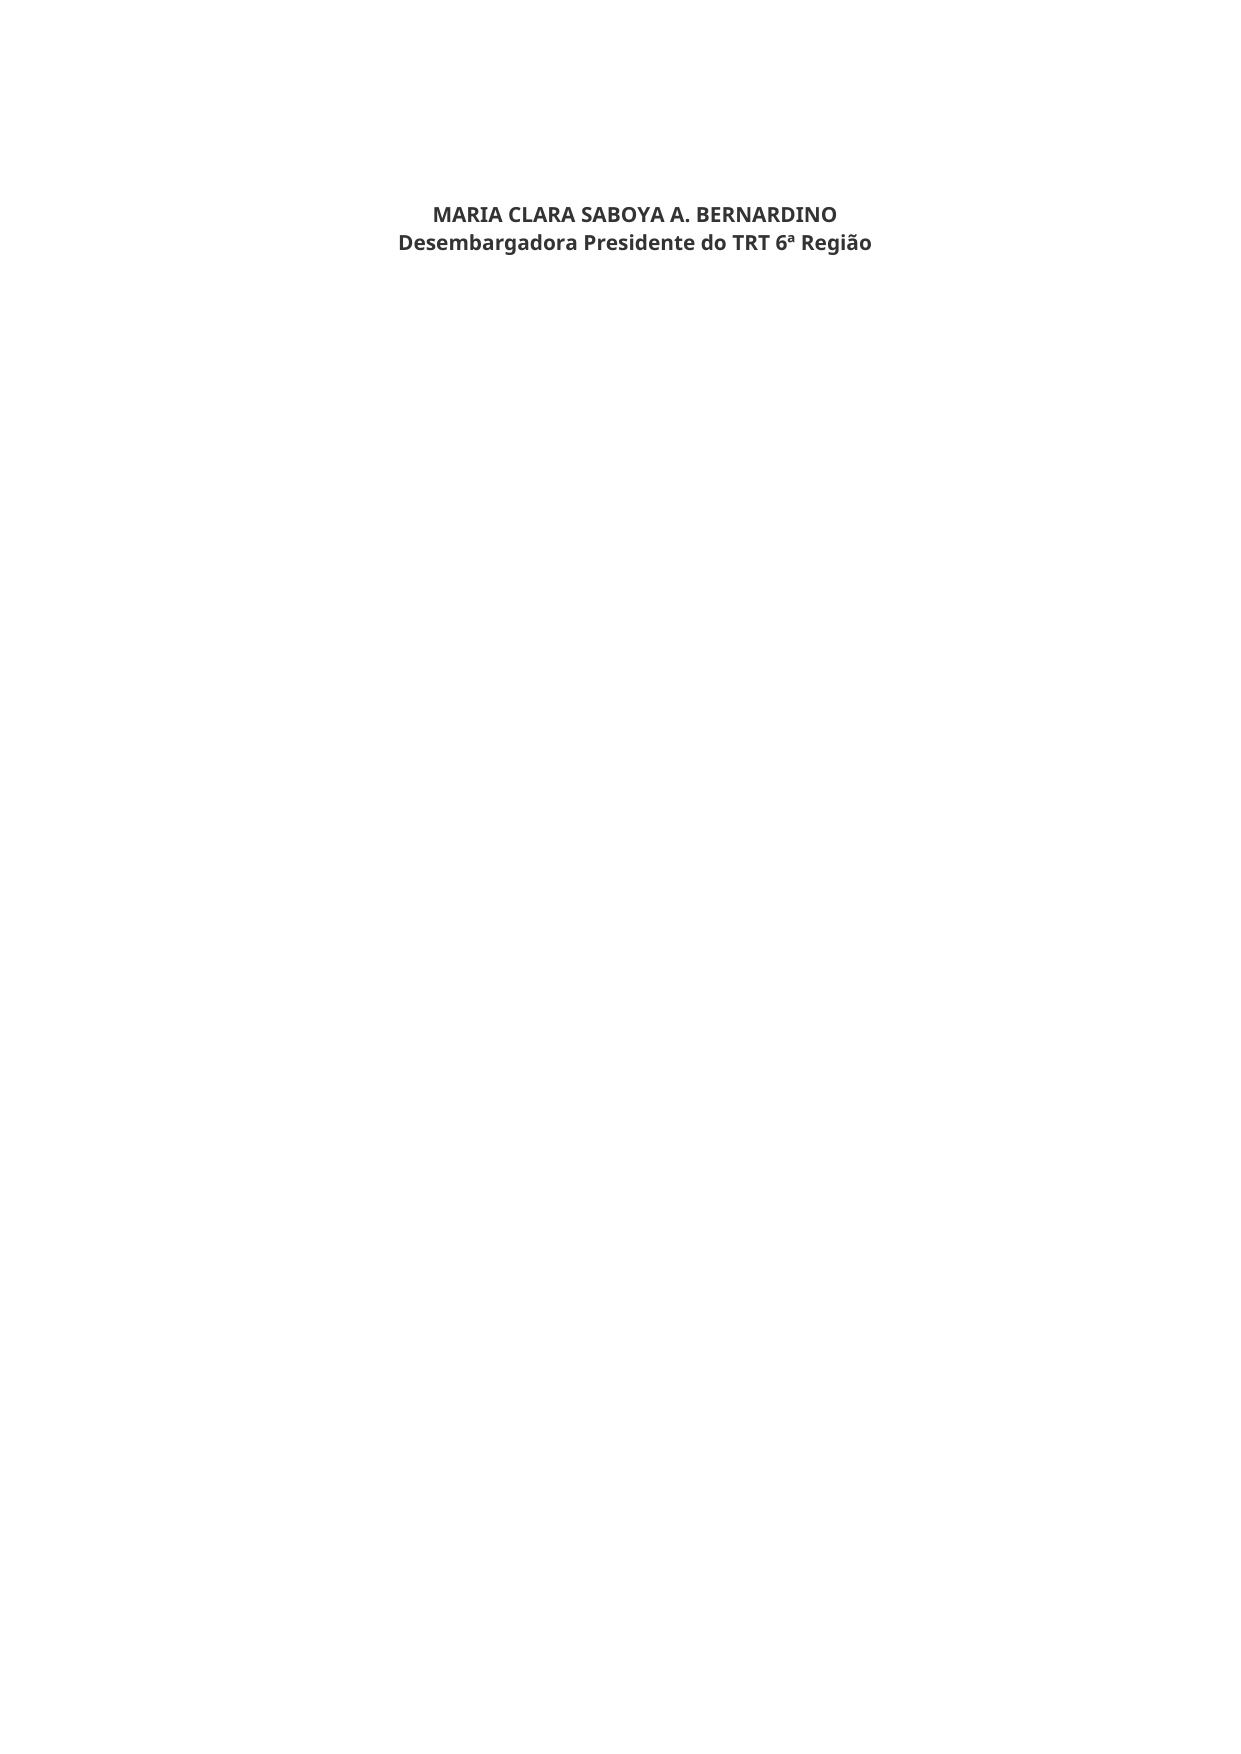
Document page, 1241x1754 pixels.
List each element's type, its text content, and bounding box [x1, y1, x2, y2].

text Desembargadora Presidente do TRT 6ª Região [148, 228, 1122, 257]
text MARIA CLARA SABOYA A. BERNARDINO [148, 200, 1122, 228]
